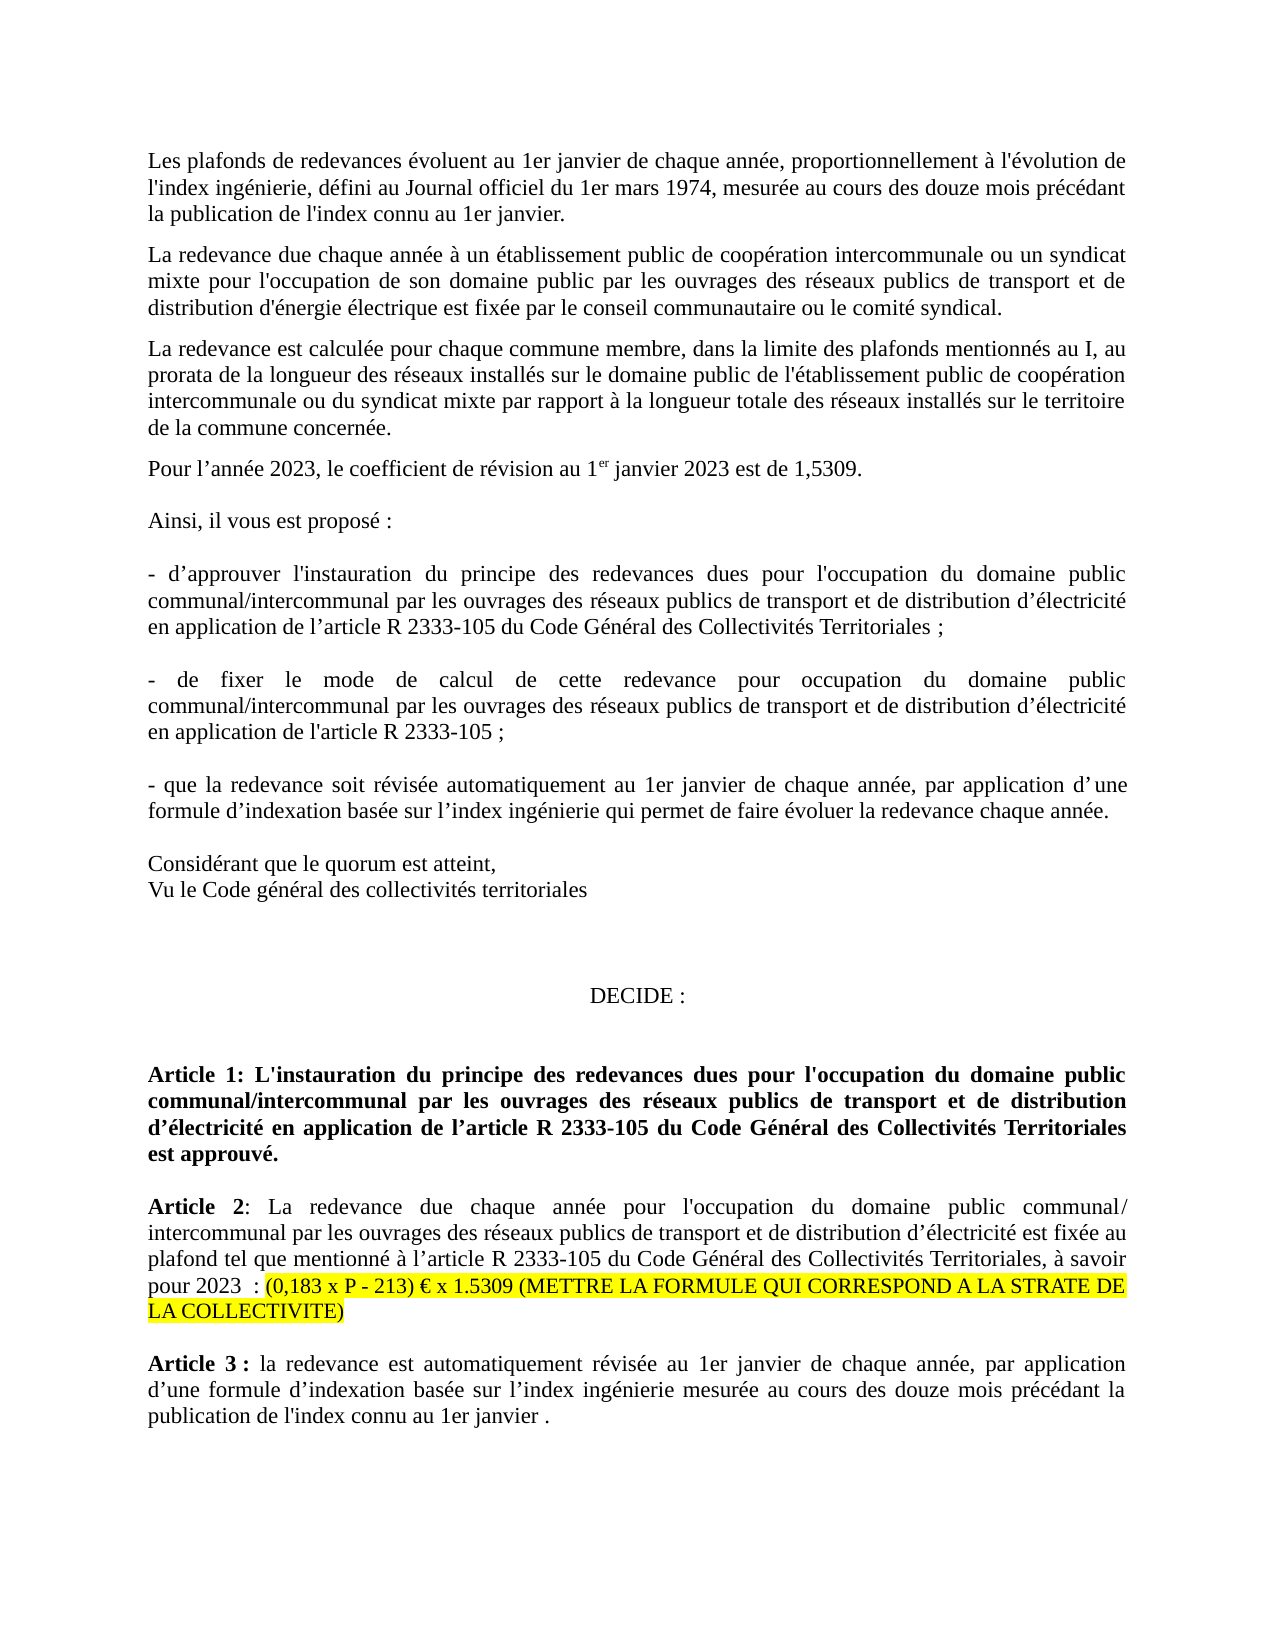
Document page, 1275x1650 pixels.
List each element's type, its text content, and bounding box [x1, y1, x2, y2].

text La redevance due chaque année à un établissement public de coopération intercommunale ou un syndicat mixte pour l'occupation de son domaine public par les ouvrages des réseaux publics de transport et de distribution d'énergie électrique est fixée par le conseil communautaire ou le comité syndical. [148, 241, 1127, 320]
text Pour l’année 2023, le coefficient de révision au 1er janvier 2023 est de 1,5309. [148, 455, 1127, 481]
text DECIDE : [148, 982, 1127, 1008]
text Vu le Code général des collectivités territoriales [148, 877, 1127, 903]
text - de fixer le mode de calcul de cette redevance pour occupation du domaine public communal/intercommunal par les ouvrages des réseaux publics de transport et de distribution d’électricité en application de l'article R 2333-105 ; [148, 666, 1127, 745]
text - que la redevance soit révisée automatiquement au 1er janvier de chaque année, par application d’une formule d’indexation basée sur l’index ingénierie qui permet de faire évoluer la redevance chaque année. [148, 771, 1127, 824]
text La redevance est calculée pour chaque commune membre, dans la limite des plafonds mentionnés au I, au prorata de la longueur des réseaux installés sur le domaine public de l'établissement public de coopération intercommunale ou du syndicat mixte par rapport à la longueur totale des réseaux installés sur le territoire de la commune concernée. [148, 335, 1127, 440]
text Article 2: La redevance due chaque année pour l'occupation du domaine public communal/ intercommunal par les ouvrages des réseaux publics de transport et de distribution d’électricité est fixée au plafond tel que mentionné à l’article R 2333-105 du Code Général des Collectivités Territoriales, à savoir pour 2023 : (0,183 x P - 213) € x 1.5309 (METTRE LA FORMULE QUI CORRESPOND A LA STRATE DE LA COLLECTIVITE) [148, 1193, 1127, 1323]
text - d’approuver l'instauration du principe des redevances dues pour l'occupation du domaine public communal/intercommunal par les ouvrages des réseaux publics de transport et de distribution d’électricité en application de l’article R 2333-105 du Code Général des Collectivités Territoriales ; [148, 560, 1127, 639]
text Article 3 : la redevance est automatiquement révisée au 1er janvier de chaque année, par application d’une formule d’indexation basée sur l’index ingénierie mesurée au cours des douze mois précédant la publication de l'index connu au 1er janvier . [148, 1350, 1127, 1429]
text Les plafonds de redevances évoluent au 1er janvier de chaque année, proportionnellement à l'évolution de l'index ingénierie, défini au Journal officiel du 1er mars 1974, mesurée au cours des douze mois précédant la publication de l'index connu au 1er janvier. [148, 148, 1127, 227]
